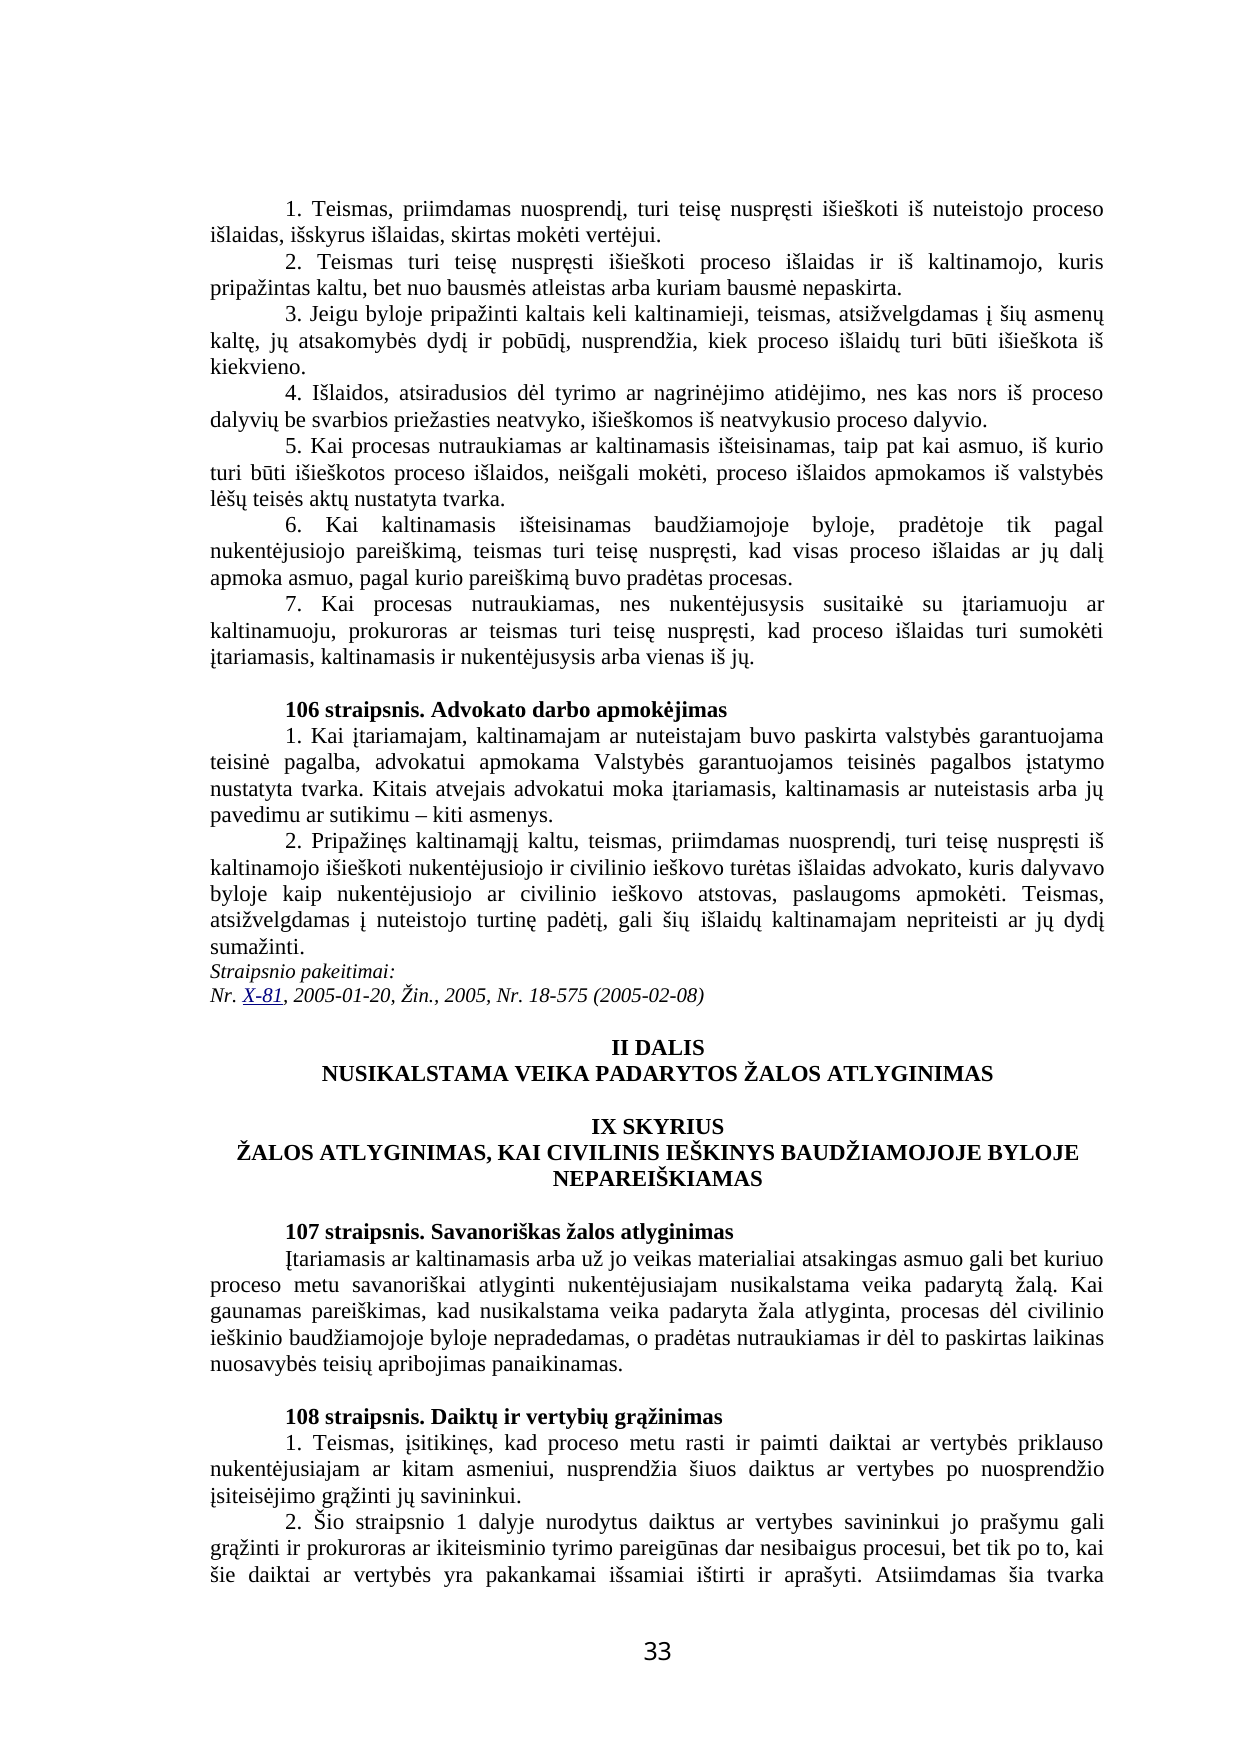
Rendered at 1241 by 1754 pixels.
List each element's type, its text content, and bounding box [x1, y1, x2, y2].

text Straipsnio pakeitimai: [210, 959, 1106, 983]
text 1. Kai įtariamajam, kaltinamajam ar nuteistajam buvo paskirta valstybės garantuojama teisinė pagalba, advokatui apmokama Valstybės garantuojamos teisinės pagalbos įstatymo nustatyta tvarka. Kitais atvejais advokatui moka įtariamasis, kaltinamasis ar nuteistasis arba jų pavedimu ar sutikimu – kiti asmenys. [210, 722, 1106, 827]
text 108 straipsnis. Daiktų ir vertybių grąžinimas [210, 1403, 1106, 1429]
text 5. Kai procesas nutraukiamas ar kaltinamasis išteisinamas, taip pat kai asmuo, iš kurio turi būti išieškotos proceso išlaidos, neišgali mokėti, proceso išlaidos apmokamos iš valstybės lėšų teisės aktų nustatyta tvarka. [210, 432, 1106, 511]
text 2. Šio straipsnio 1 dalyje nurodytus daiktus ar vertybes savininkui jo prašymu gali grąžinti ir prokuroras ar ikiteisminio tyrimo pareigūnas dar nesibaigus procesui, bet tik po to, kai šie daiktai ar vertybės yra pakankamai išsamiai ištirti ir aprašyti. Atsiimdamas šia tvarka [210, 1508, 1106, 1587]
text 107 straipsnis. Savanoriškas žalos atlyginimas [210, 1218, 1106, 1244]
text 1. Teismas, įsitikinęs, kad proceso metu rasti ir paimti daiktai ar vertybės priklauso nukentėjusiajam ar kitam asmeniui, nusprendžia šiuos daiktus ar vertybes po nuosprendžio įsiteisėjimo grąžinti jų savininkui. [210, 1429, 1106, 1508]
text 2. Teismas turi teisę nuspręsti išieškoti proceso išlaidas ir iš kaltinamojo, kuris pripažintas kaltu, bet nuo bausmės atleistas arba kuriam bausmė nepaskirta. [210, 248, 1106, 300]
text 3. Jeigu byloje pripažinti kaltais keli kaltinamieji, teismas, atsižvelgdamas į šių asmenų kaltę, jų atsakomybės dydį ir pobūdį, nusprendžia, kiek proceso išlaidų turi būti išieškota iš kiekvieno. [210, 300, 1106, 379]
text II dalis [210, 1034, 1106, 1060]
subtitle IX skyrius [210, 1113, 1106, 1139]
text Nr. X-81, 2005-01-20, Žin., 2005, Nr. 18-575 (2005-02-08) [210, 983, 1106, 1007]
text 106 straipsnis. Advokato darbo apmokėjimas [210, 696, 1106, 722]
text 7. Kai procesas nutraukiamas, nes nukentėjusysis susitaikė su įtariamuoju ar kaltinamuoju, prokuroras ar teismas turi teisę nuspręsti, kad proceso išlaidas turi sumokėti įtariamasis, kaltinamasis ir nukentėjusysis arba vienas iš jų. [210, 590, 1106, 669]
text 6. Kai kaltinamasis išteisinamas baudžiamojoje byloje, pradėtoje tik pagal nukentėjusiojo pareiškimą, teismas turi teisę nuspręsti, kad visas proceso išlaidas ar jų dalį apmoka asmuo, pagal kurio pareiškimą buvo pradėtas procesas. [210, 511, 1106, 590]
text 4. Išlaidos, atsiradusios dėl tyrimo ar nagrinėjimo atidėjimo, nes kas nors iš proceso dalyvių be svarbios priežasties neatvyko, išieškomos iš neatvykusio proceso dalyvio. [210, 379, 1106, 432]
text 1. Teismas, priimdamas nuosprendį, turi teisę nuspręsti išieškoti iš nuteistojo proceso išlaidas, išskyrus išlaidas, skirtas mokėti vertėjui. [210, 195, 1106, 248]
text Žalos atlyginimas, kai civilinis ieškinys baudžiamojoje byloje nepareiškiamas [210, 1139, 1106, 1192]
text Nusikalstama veika padarytos žalos atlyginimas [210, 1060, 1106, 1086]
text 2. Pripažinęs kaltinamąjį kaltu, teismas, priimdamas nuosprendį, turi teisę nuspręsti iš kaltinamojo išieškoti nukentėjusiojo ir civilinio ieškovo turėtas išlaidas advokato, kuris dalyvavo byloje kaip nukentėjusiojo ar civilinio ieškovo atstovas, paslaugoms apmokėti. Teismas, atsižvelgdamas į nuteistojo turtinę padėtį, gali šių išlaidų kaltinamajam nepriteisti ar jų dydį sumažinti. [210, 827, 1106, 959]
text Įtariamasis ar kaltinamasis arba už jo veikas materialiai atsakingas asmuo gali bet kuriuo proceso metu savanoriškai atlyginti nukentėjusiajam nusikalstama veika padarytą žalą. Kai gaunamas pareiškimas, kad nusikalstama veika padaryta žala atlyginta, procesas dėl civilinio ieškinio baudžiamojoje byloje nepradedamas, o pradėtas nutraukiamas ir dėl to paskirtas laikinas nuosavybės teisių apribojimas panaikinamas. [210, 1244, 1106, 1376]
